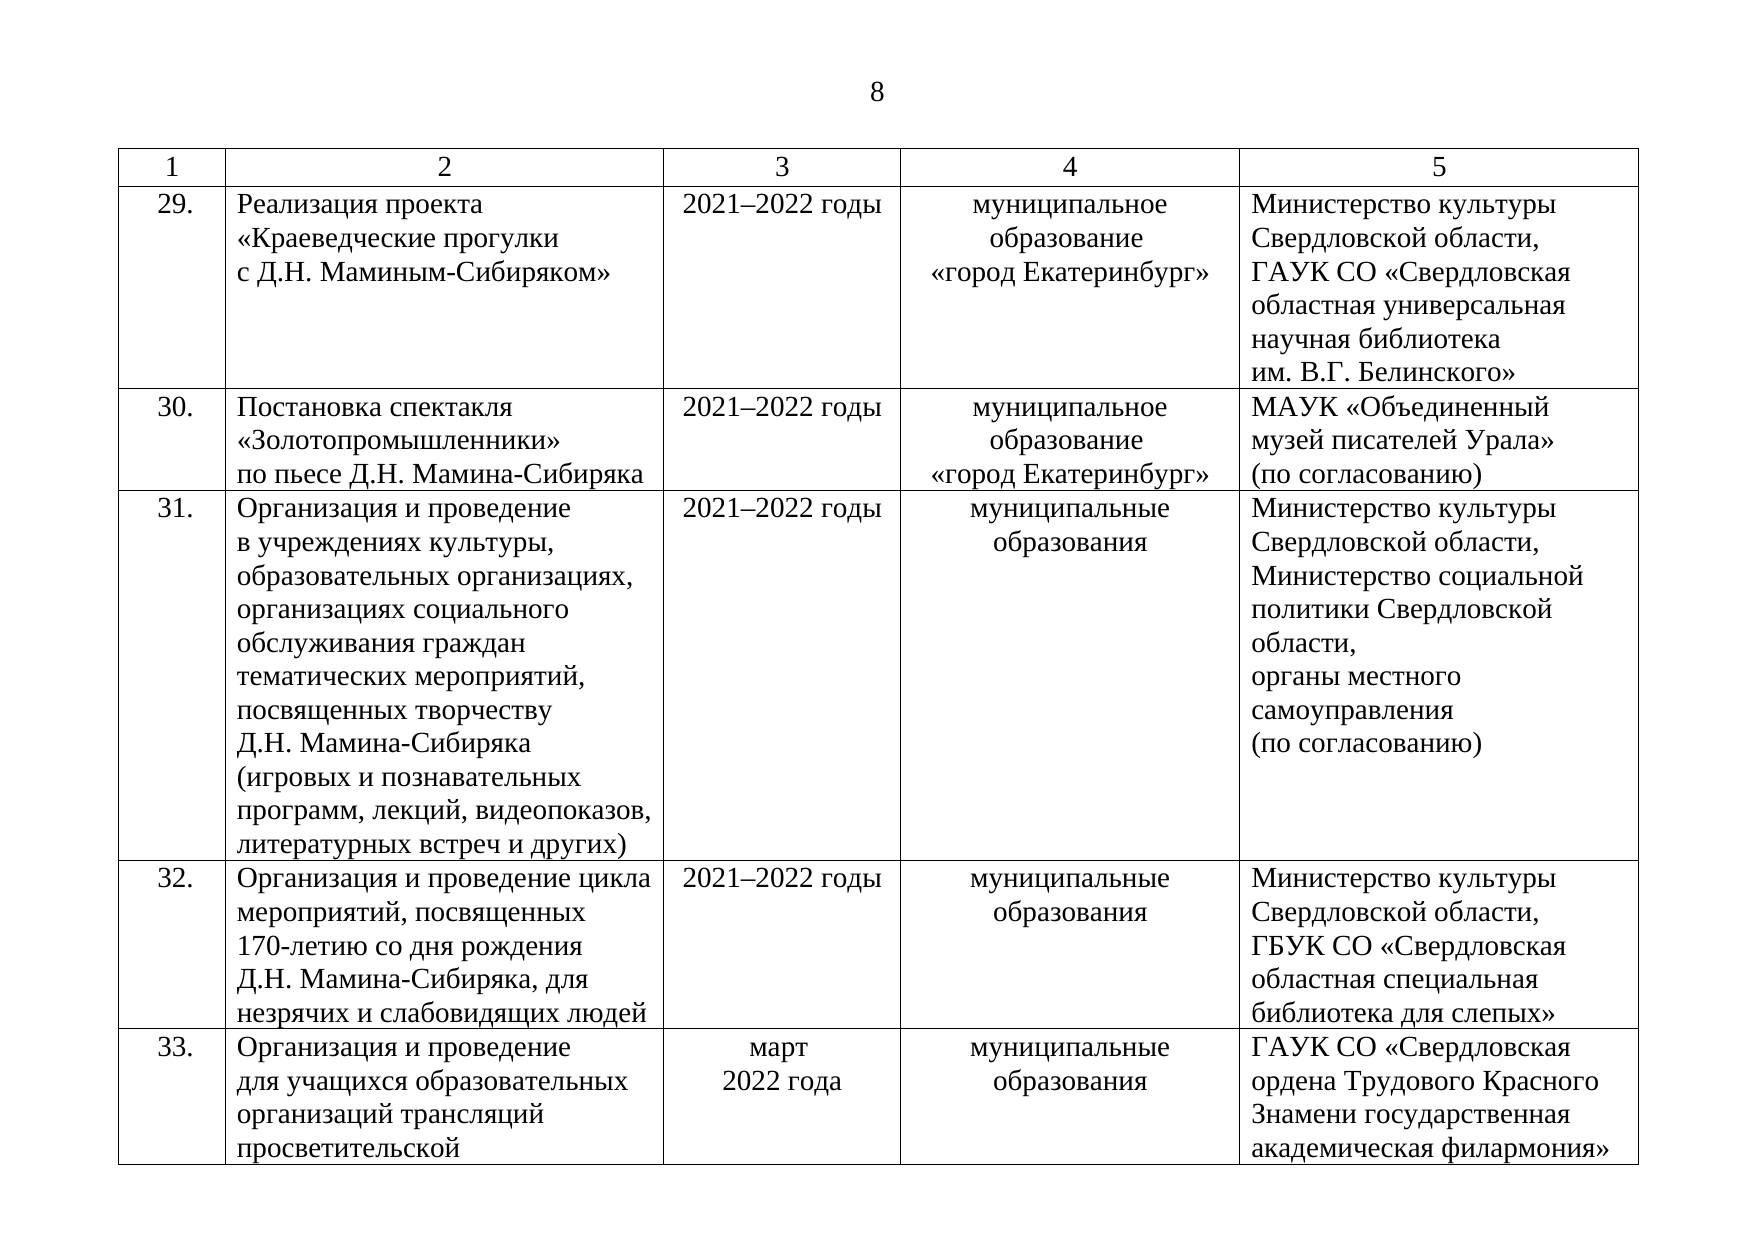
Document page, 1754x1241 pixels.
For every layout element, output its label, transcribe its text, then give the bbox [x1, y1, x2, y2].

table_cell муниципальные образования [901, 1029, 1239, 1163]
table_header 5 [1240, 149, 1638, 186]
table_cell 2021–2022 годы [664, 187, 900, 388]
table_cell 2021–2022 годы [664, 491, 900, 859]
table_cell Организация и проведение в учреждениях культуры, образовательных организациях, организациях социального обслуживания граждан тематических мероприятий, посвященных творчеству Д.Н. Мамина-Сибиряка (игровых и познавательных программ, лекций, видеопоказов, литературных встреч и других) [226, 491, 663, 859]
table_cell Реализация проекта «Краеведческие прогулки с Д.Н. Маминым-Сибиряком» [226, 187, 663, 388]
table_cell муниципальные образования [901, 491, 1239, 859]
table_header 1 [119, 149, 225, 186]
table_cell 2021–2022 годы [664, 389, 900, 489]
table_cell муниципальное образование «город Екатеринбург» [901, 187, 1239, 388]
table_cell Постановка спектакля «Золотопромышленники» по пьесе Д.Н. Мамина-Сибиряка [226, 389, 663, 489]
table_cell ГАУК СО «Свердловская ордена Трудового Красного Знамени государственная академическая филармония» [1240, 1029, 1638, 1163]
table_cell 2021–2022 годы [664, 861, 900, 1028]
table_cell Организация и проведение цикла мероприятий, посвященных 170-летию со дня рождения Д.Н. Мамина-Сибиряка, для незрячих и слабовидящих людей [226, 861, 663, 1028]
table_cell Министерство культуры Свердловской области, ГАУК СО «Свердловская областная универсальная научная библиотека им. В.Г. Белинского» [1240, 187, 1638, 388]
table_cell Министерство культуры Свердловской области, Министерство социальной политики Свердловской области, органы местного самоуправления (по согласованию) [1240, 491, 1638, 859]
table_cell март 2022 года [664, 1029, 900, 1163]
table_header 4 [901, 149, 1239, 186]
table_cell муниципальные образования [901, 861, 1239, 1028]
table_cell [119, 1029, 225, 1163]
table_header 3 [664, 149, 900, 186]
table_cell [119, 861, 225, 1028]
table_cell муниципальное образование «город Екатеринбург» [901, 389, 1239, 489]
table_cell [119, 389, 225, 489]
table_cell [119, 187, 225, 388]
table_cell Организация и проведение для учащихся образовательных организаций трансляций просветительской [226, 1029, 663, 1163]
table_cell МАУК «Объединенный музей писателей Урала» (по согласованию) [1240, 389, 1638, 489]
table_header 2 [226, 149, 663, 186]
table_cell Министерство культуры Свердловской области, ГБУК СО «Свердловская областная специальная библиотека для слепых» [1240, 861, 1638, 1028]
table_cell [119, 491, 225, 859]
